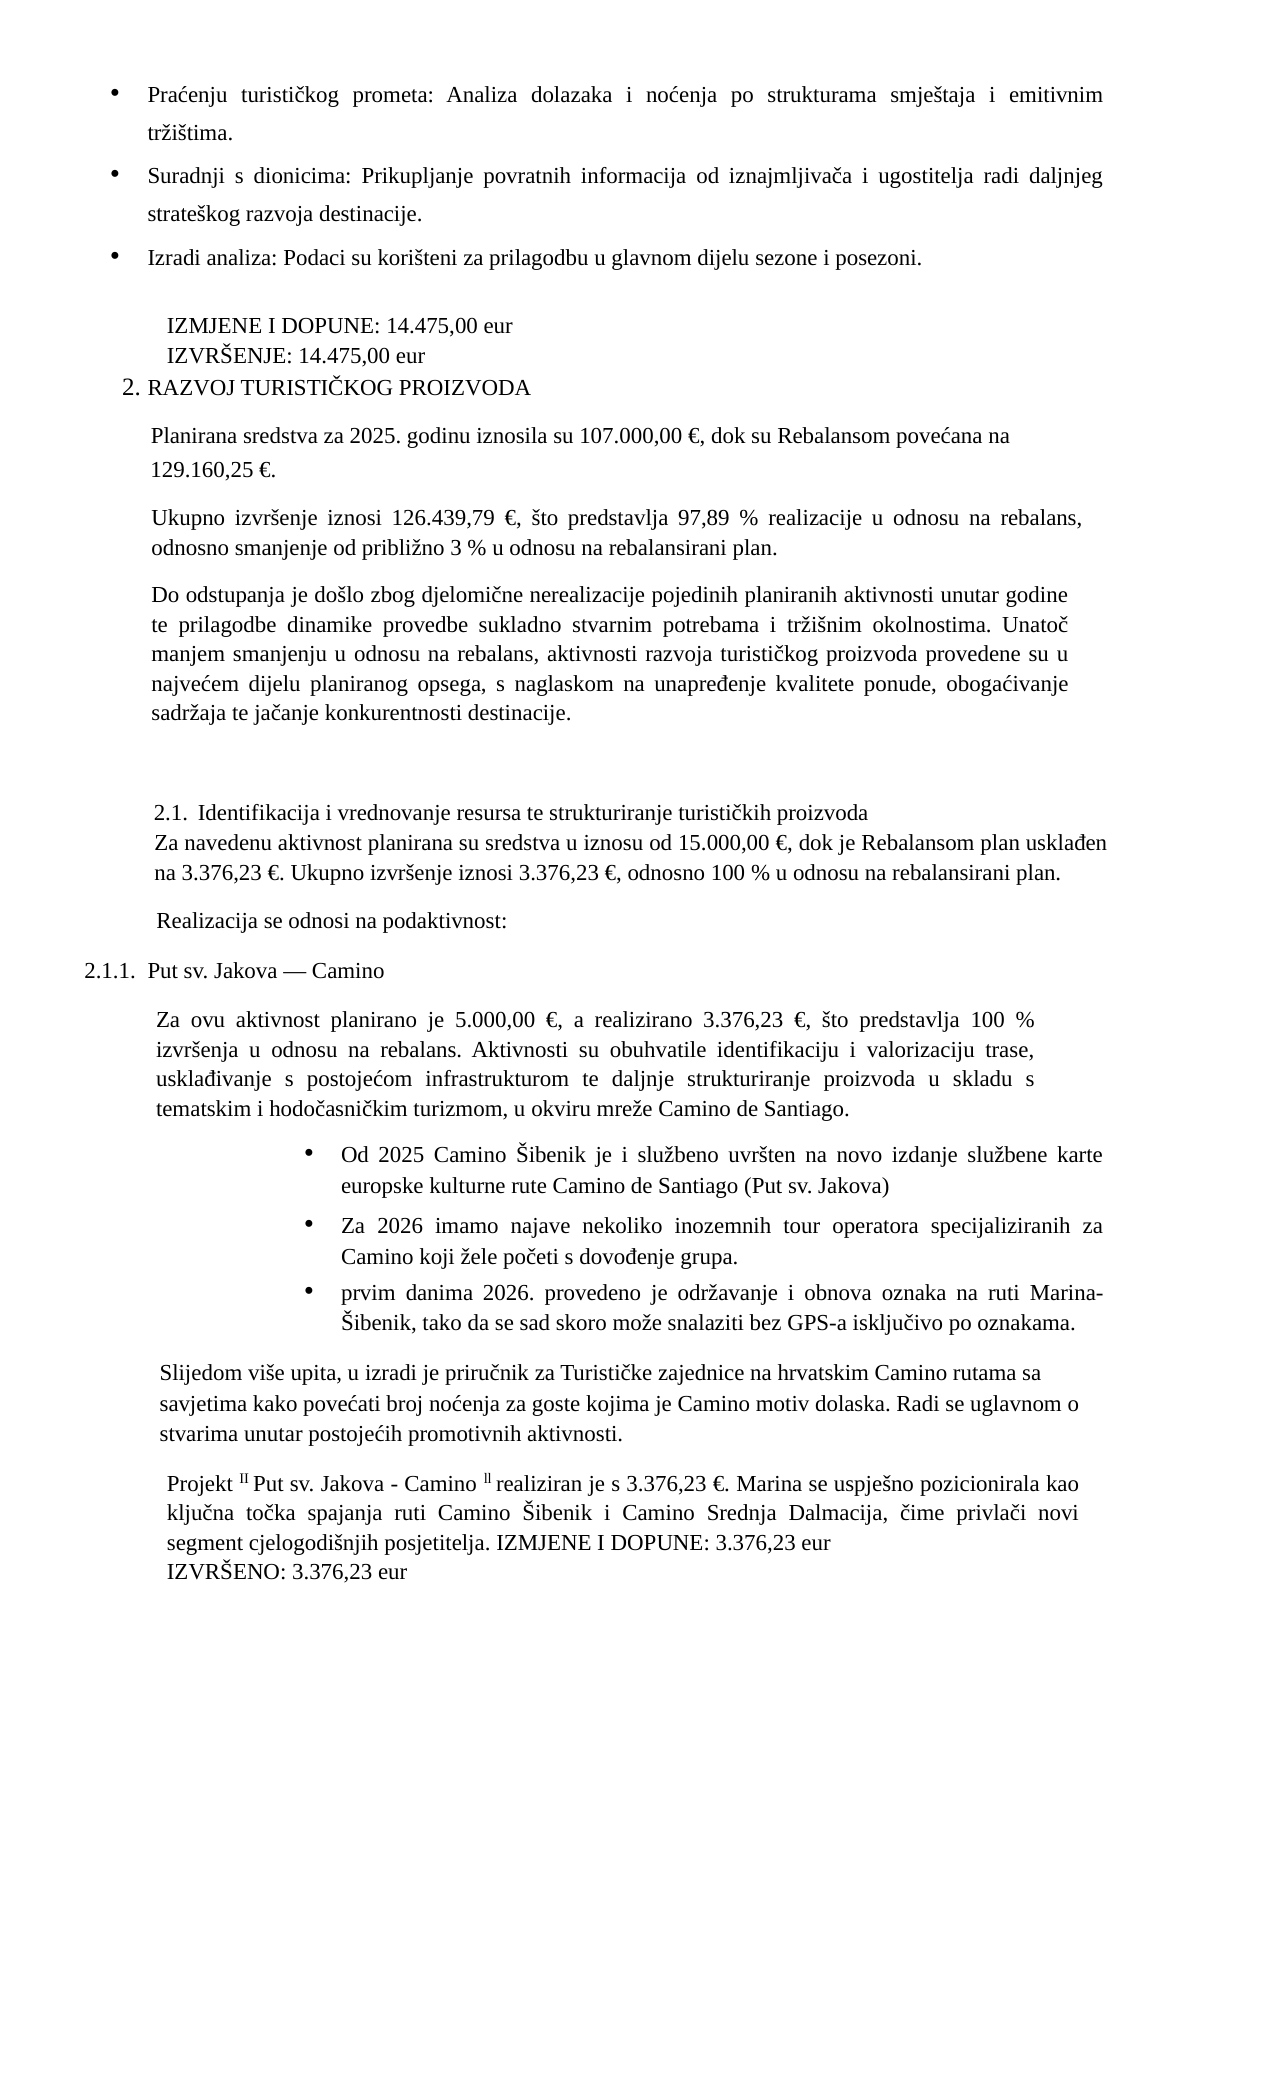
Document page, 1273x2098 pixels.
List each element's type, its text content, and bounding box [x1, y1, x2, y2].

text IZVRŠENJE: 14.475,00 eur [167, 342, 1104, 368]
text 129.160,25 €. [150, 456, 1109, 482]
text Projekt II Put sv. Jakova - Camino ll realiziran je s 3.376,23 €. Marina se uspješno pozicionirala kao ključna točka spajanja ruti Camino Šibenik i Camino Srednja Dalmacija, čime privlači novi segment cjelogodišnjih posjetitelja. IZMJENE I DOPUNE: 3.376,23 eur [167, 1469, 1080, 1555]
text Za navedenu aktivnost planirana su sredstva u iznosu od 15.000,00 €, dok je Rebalansom plan usklađen na 3.376,23 €. Ukupno izvršenje iznosi 3.376,23 €, odnosno 100 % u odnosu na rebalansirani plan. [154, 829, 1109, 885]
text IZMJENE I DOPUNE: 14.475,00 eur [167, 312, 1104, 339]
text Do odstupanja je došlo zbog djelomične nerealizacije pojedinih planiranih aktivnosti unutar godine te prilagodbe dinamike provedbe sukladno stvarnim potrebama i tržišnim okolnostima. Unatoč manjem smanjenju u odnosu na rebalans, aktivnosti razvoja turističkog proizvoda provedene su u najvećem dijelu planiranog opsega, s naglaskom na unapređenje kvalitete ponude, obogaćivanje sadržaja te jačanje konkurentnosti destinacije. [151, 581, 1070, 726]
list Za 2026 imamo najave nekoliko inozemnih tour operatora specijaliziranih za Camino koji žele početi s dovođenje grupa. [303, 1206, 1104, 1269]
text IZVRŠENO: 3.376,23 eur [167, 1558, 1104, 1585]
list RAZVOJ TURISTIČKOG PROIZVODA [122, 372, 1104, 401]
list Suradnji s dionicima: Prikupljanje povratnih informacija od iznajmljivača i ugostitelja radi daljnjeg strateškog razvoja destinacije. [109, 156, 1104, 227]
text Ukupno izvršenje iznosi 126.439,79 €, što predstavlja 97,89 % realizacije u odnosu na rebalans, odnosno smanjenje od približno 3 % u odnosu na rebalansirani plan. [151, 504, 1085, 560]
text Realizacija se odnosi na podaktivnost: [156, 907, 1104, 934]
list prvim danima 2026. provedeno je održavanje i obnova oznaka na ruti Marina-Šibenik, tako da se sad skoro može snalaziti bez GPS-a isključivo po oznakama. [303, 1273, 1104, 1336]
text Planirana sredstva za 2025. godinu iznosila su 107.000,00 €, dok su Rebalansom povećana na [151, 422, 1104, 448]
text Za ovu aktivnost planirano je 5.000,00 €, a realizirano 3.376,23 €, što predstavlja 100 % izvršenja u odnosu na rebalans. Aktivnosti su obuhvatile identifikaciju i valorizaciju trase, usklađivanje s postojećom infrastrukturom te daljnje strukturiranje proizvoda u skladu s tematskim i hodočasničkim turizmom, u okviru mreže Camino de Santiago. [156, 1006, 1036, 1121]
list Praćenju turističkog prometa: Analiza dolazaka i noćenja po strukturama smještaja i emitivnim tržištima. [109, 75, 1104, 145]
list Put sv. Jakova — Camino [84, 957, 1104, 983]
list Identifikacija i vrednovanje resursa te strukturiranje turističkih proizvoda [153, 799, 1104, 826]
list Izradi analiza: Podaci su korišteni za prilagodbu u glavnom dijelu sezone i posezoni. [109, 238, 1104, 271]
list Od 2025 Camino Šibenik je i službeno uvršten na novo izdanje službene karte europske kulturne rute Camino de Santiago (Put sv. Jakova) [303, 1136, 1104, 1198]
text Slijedom više upita, u izradi je priručnik za Turističke zajednice na hrvatskim Camino rutama sa savjetima kako povećati broj noćenja za goste kojima je Camino motiv dolaska. Radi se uglavnom o stvarima unutar postojećih promotivnih aktivnosti. [159, 1359, 1102, 1446]
